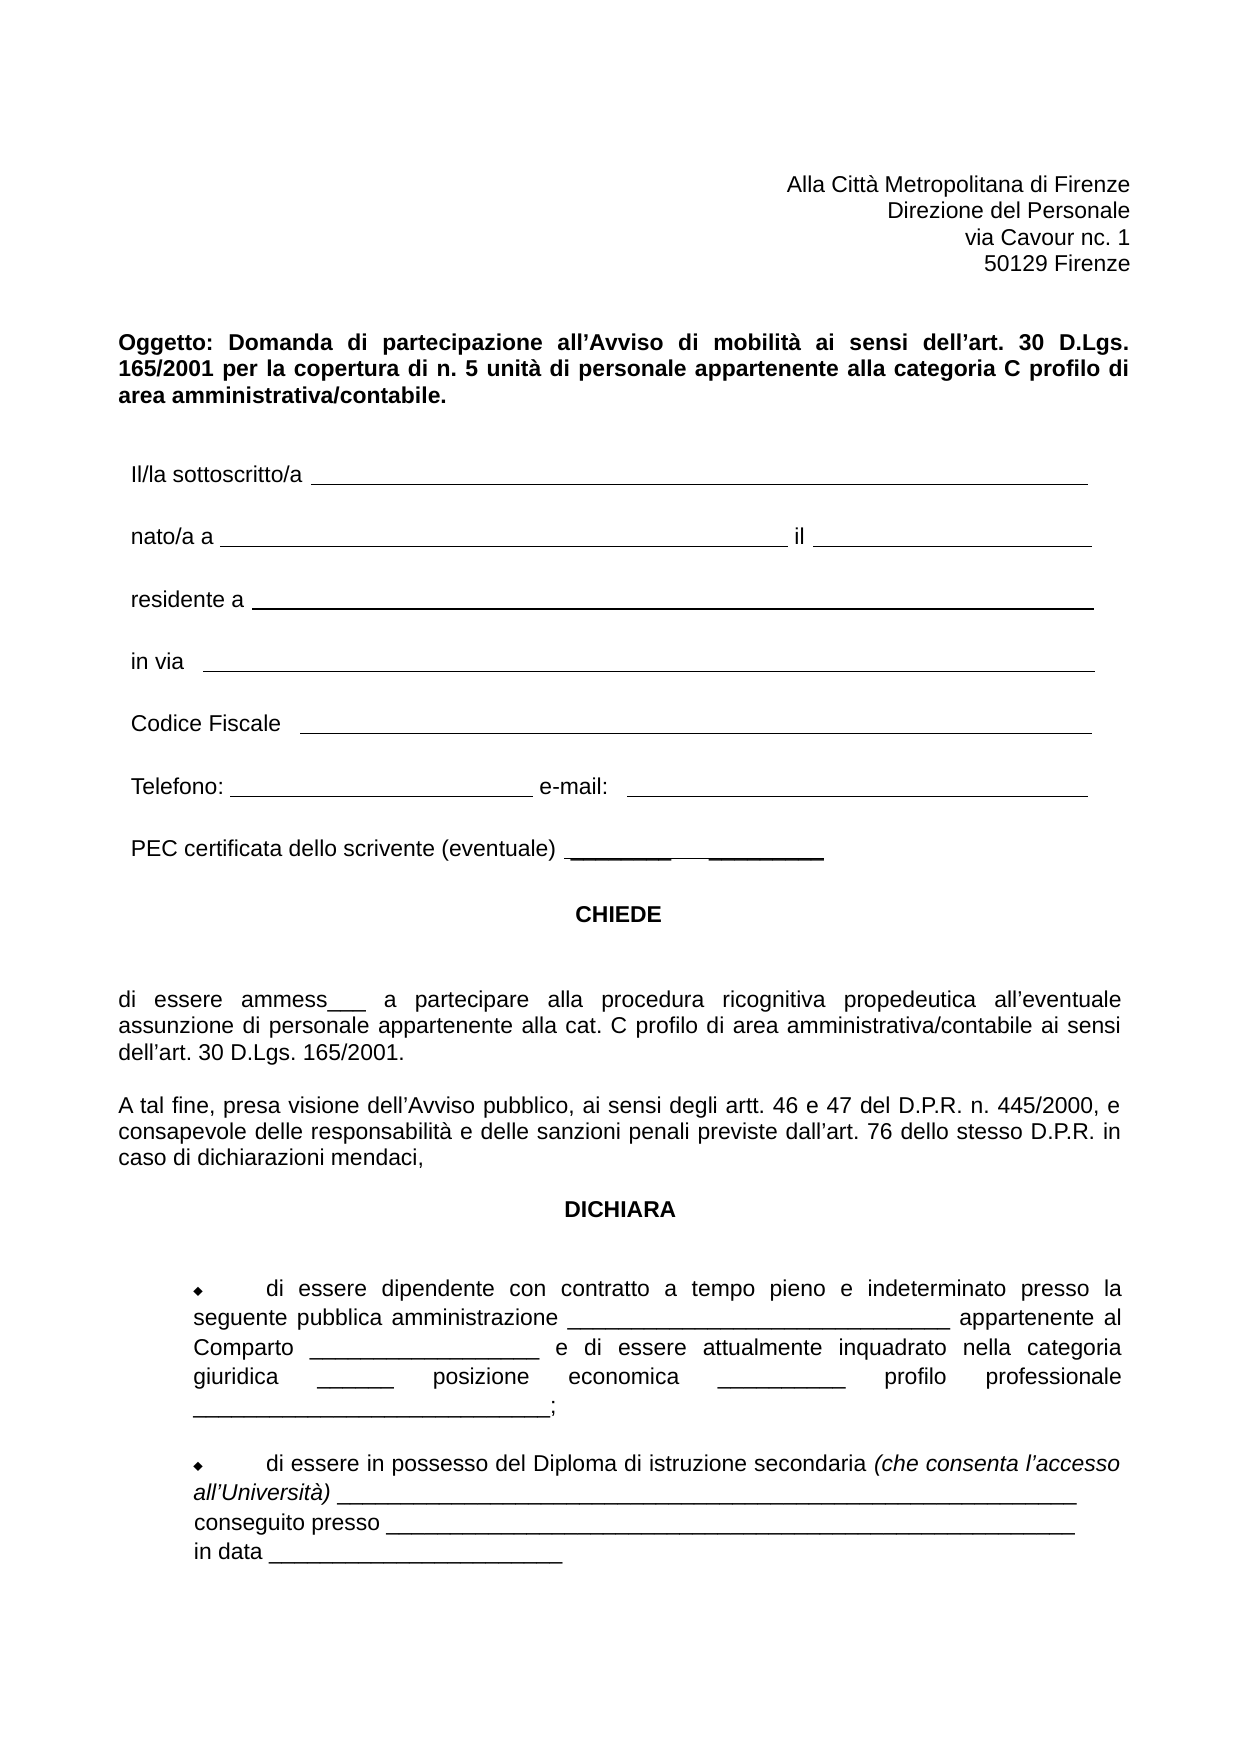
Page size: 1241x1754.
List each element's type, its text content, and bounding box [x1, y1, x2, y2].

text Direzione del Personale [118, 197, 1130, 223]
text 50129 Firenze [118, 250, 1130, 276]
text A tal fine, presa visione dell’Avviso pubblico, ai sensi degli artt. 46 e 47 del D.P.R. n. 445/2000, e consapevole delle responsabilità e delle sanzioni penali previste dall’art. 76 dello stesso D.P.R. in caso di dichiarazioni mendaci, [118, 1092, 1122, 1171]
text di essere ammess___ a partecipare alla procedura ricognitiva propedeutica all’eventuale assunzione di personale appartenente alla cat. C profilo di area amministrativa/contabile ai sensi dell’art. 30 D.Lgs. 165/2001. [118, 986, 1122, 1065]
text CHIEDE [547, 901, 689, 928]
text via Cavour nc. 1 [118, 223, 1130, 250]
text nato/a a il [131, 523, 1122, 549]
text residente a [131, 586, 1122, 612]
subtitle DICHIARA [118, 1196, 1122, 1222]
text conseguito presso ______________________________________________________ [156, 1507, 1122, 1536]
text in data _______________________ [156, 1536, 1122, 1565]
list di essere dipendente con contratto a tempo pieno e indeterminato presso la seguente pubblica amministrazione ______________________________ appartenente al Comparto __________________ e di essere attualmente inquadrato nella categoria giuridica ______ posizione economica __________ profilo professionale ____________________________; [193, 1273, 1122, 1419]
text PEC certificata dello scrivente (eventuale) ________ _________ [131, 835, 1122, 862]
text Telefono: e-mail: [131, 773, 1122, 799]
text Oggetto: Domanda di partecipazione all’Avviso di mobilità ai sensi dell’art. 30 D.Lgs. 165/2001 per la copertura di n. 5 unità di personale appartenente alla categoria C profilo di area amministrativa/contabile. [118, 329, 1130, 408]
text in via [131, 648, 1122, 674]
text Il/la sottoscritto/a [131, 461, 1122, 487]
text Codice Fiscale [131, 710, 1122, 737]
text Alla Città Metropolitana di Firenze [118, 171, 1130, 197]
list di essere in possesso del Diploma di istruzione secondaria (che consenta l’accesso all’Università) __________________________________________________________ [193, 1448, 1122, 1507]
